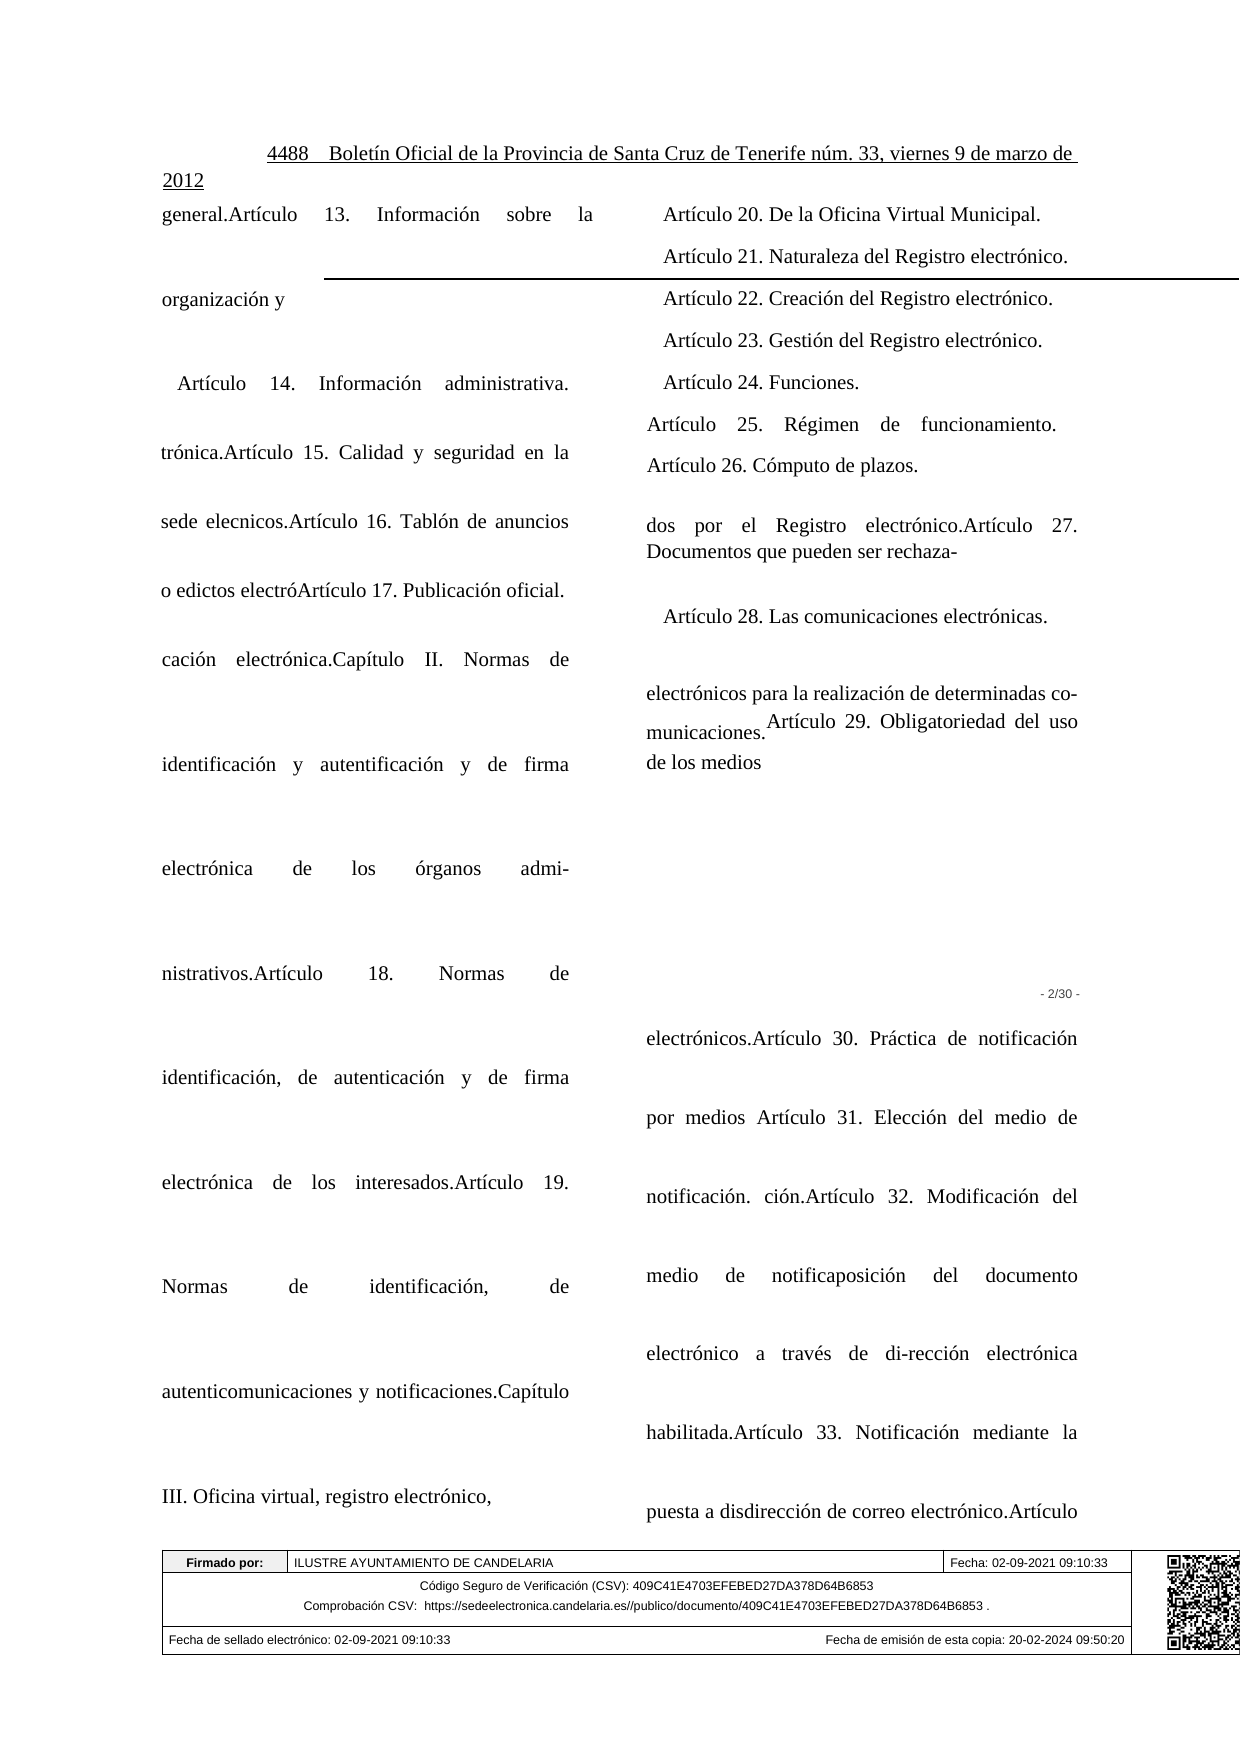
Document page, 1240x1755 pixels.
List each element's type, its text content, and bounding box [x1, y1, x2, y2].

text Artículo 24. Funciones. [663, 370, 1078, 394]
text - 2/30 - [648, 987, 1079, 1001]
text Artículo 22. Creación del Registro electrónico. [663, 286, 1078, 310]
text Artículo 23. Gestión del Registro electrónico. [663, 328, 1078, 352]
text Artículo 21. Naturaleza del Registro electrónico. [663, 244, 1078, 268]
text cación electrónica.Capítulo II. Normas de identificación y autentificación y de firma electrónica de los órganos admi-nistrativos.Artículo 18. Normas de identificación, de autenticación y de firma electrónica de los interesados.Artículo 19. Normas de identificación, de autenticomunicaciones y notificaciones.Capítulo III. Oficina virtual, registro electrónico, [162, 647, 569, 1508]
text Artículo 28. Las comunicaciones electrónicas. [663, 604, 1078, 628]
text Artículo 20. De la Oficina Virtual Municipal. [663, 202, 1078, 226]
text general.Artículo 13. Información sobre la organización y [162, 202, 593, 311]
text electrónicos para la realización de determinadas co-municaciones.Artículo 29. Obligatoriedad del uso de los medios [646, 681, 1078, 787]
text dos por el Registro electrónico.Artículo 27. Documentos que pueden ser rechaza- [646, 513, 1078, 563]
text electrónicos.Artículo 30. Práctica de notificación por medios Artículo 31. Elección del medio de notificación. ción.Artículo 32. Modificación del medio de notificaposición del documento electrónico a través de di-rección electrónica habilitada.Artículo 33. Notificación mediante la puesta a disdirección de correo electrónico.Artículo [646, 1026, 1078, 1523]
text Artículo 25. Régimen de funcionamiento. Artículo 26. Cómputo de plazos. [647, 412, 1057, 477]
text Artículo 14. Información administrativa. trónica.Artículo 15. Calidad y seguridad en la sede elecnicos.Artículo 16. Tablón de anuncios o edictos electróArtículo 17. Publicación oficial. [161, 371, 569, 602]
